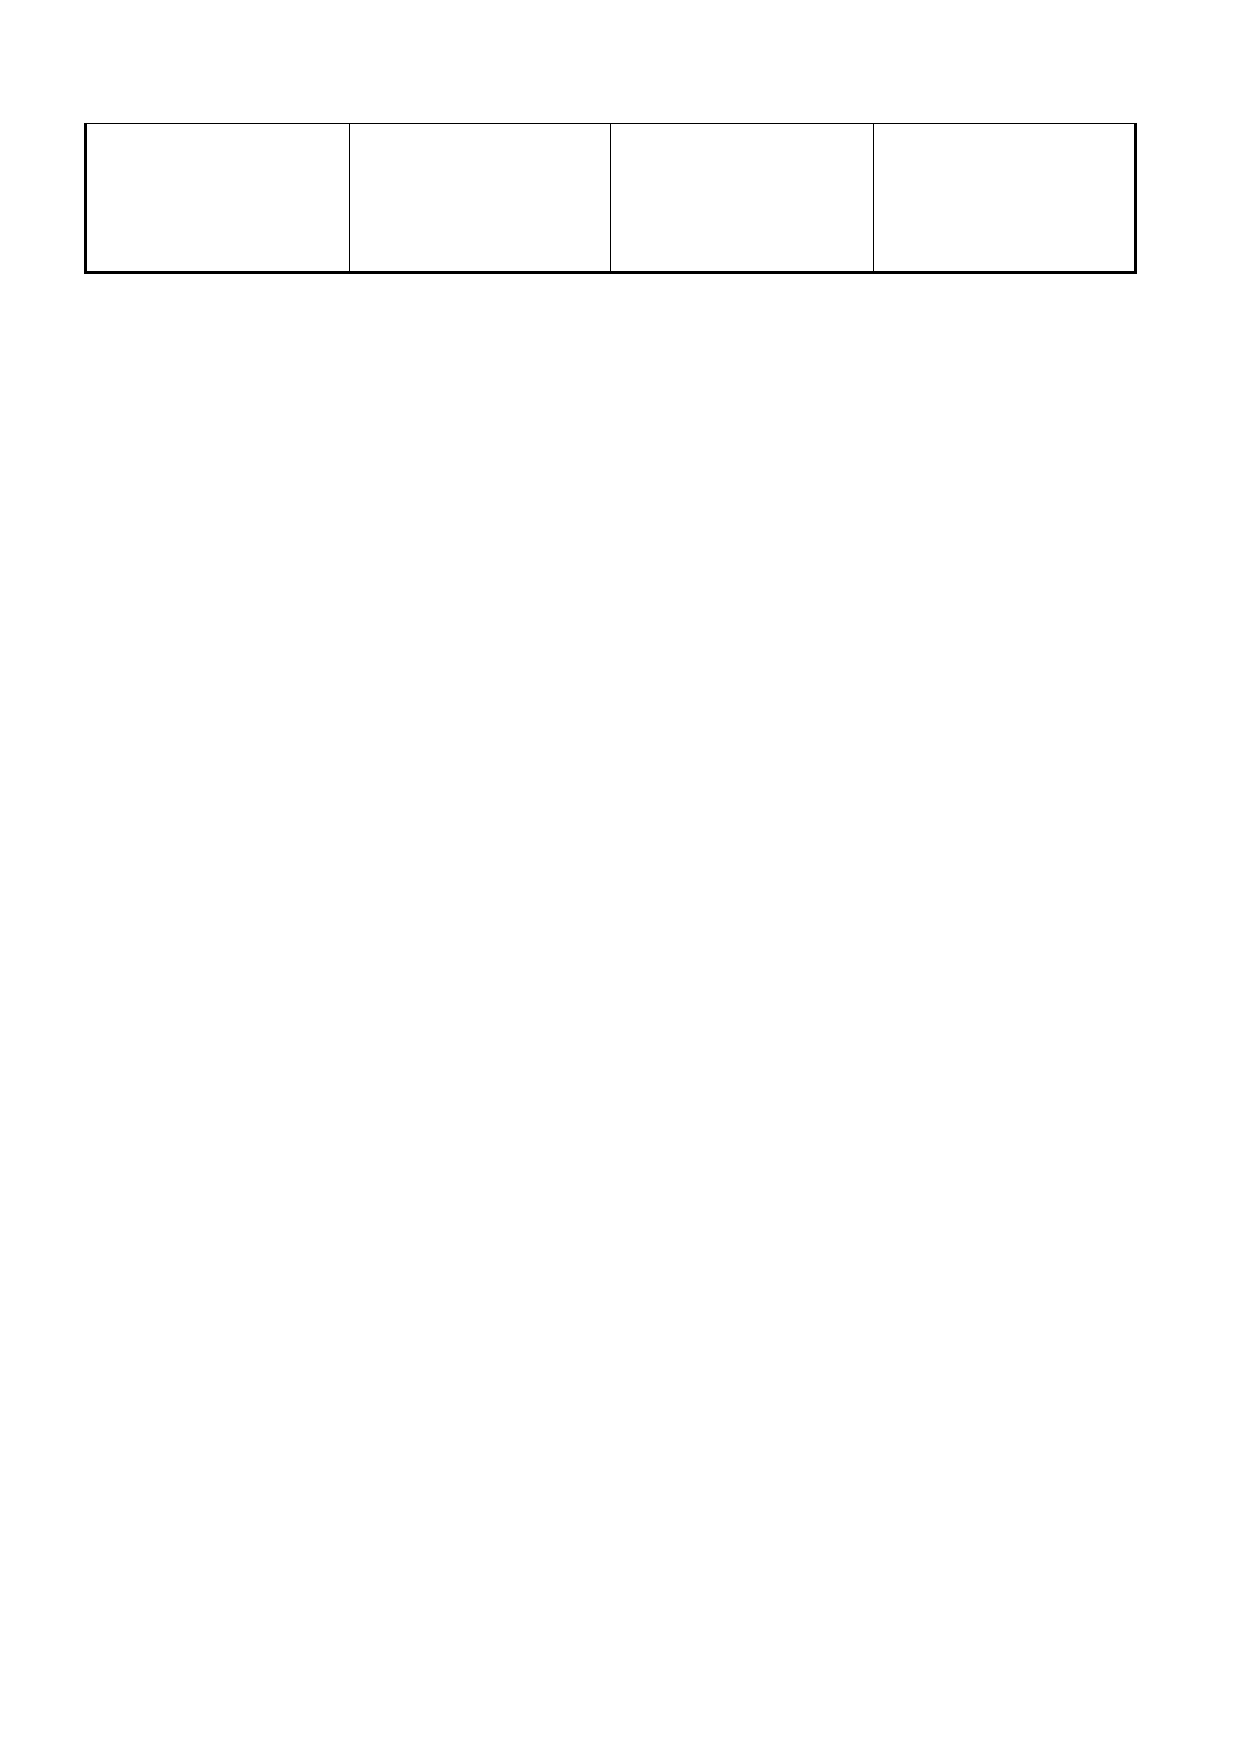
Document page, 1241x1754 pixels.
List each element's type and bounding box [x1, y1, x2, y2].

table_cell [350, 124, 610, 271]
table_cell [874, 124, 1134, 271]
table_cell [611, 124, 873, 271]
table_cell [87, 124, 349, 271]
